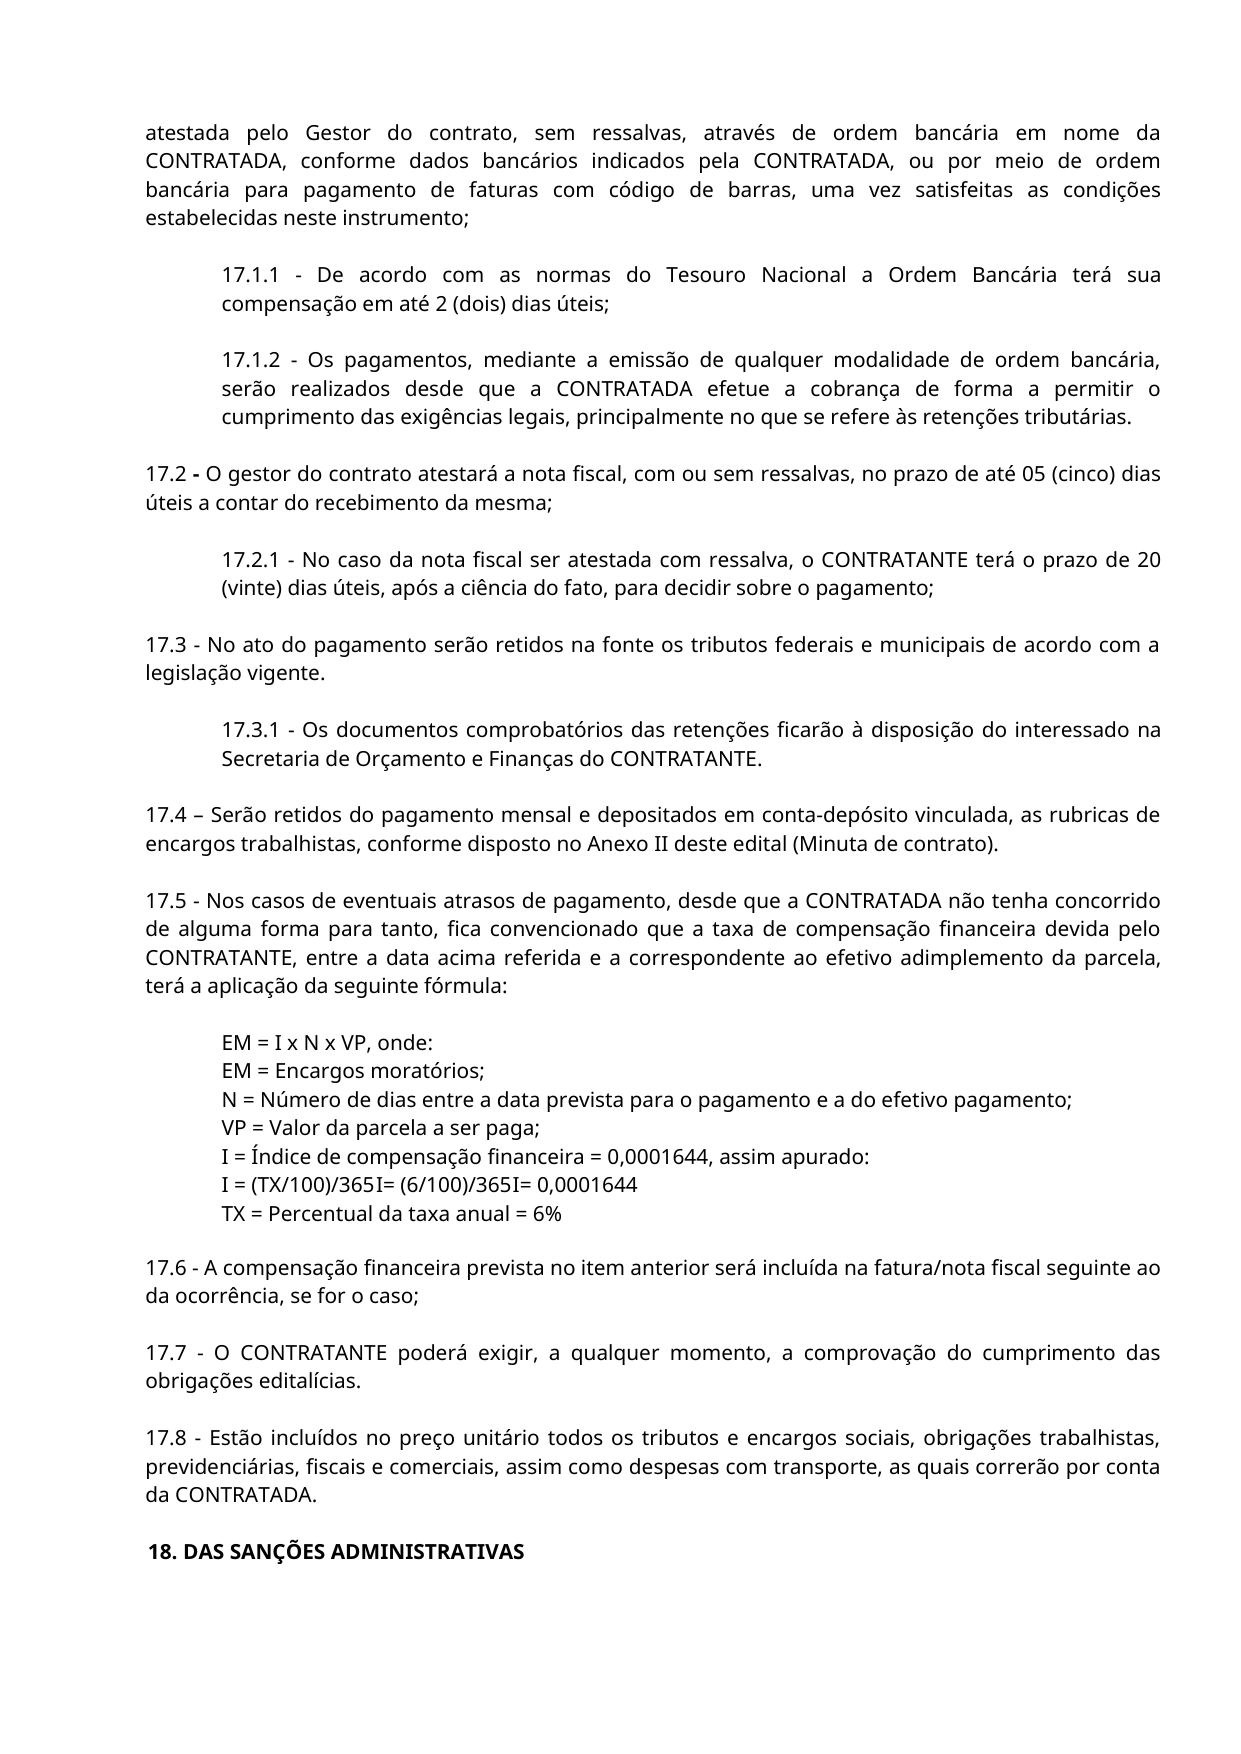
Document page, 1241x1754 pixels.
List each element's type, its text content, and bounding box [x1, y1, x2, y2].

text 17.3.1 - Os documentos comprobatórios das retenções ficarão à disposição do interessado na Secretaria de Orçamento e Finanças do CONTRATANTE. [221, 715, 1162, 772]
text 17.3 - No ato do pagamento serão retidos na fonte os tributos federais e municipais de acordo com a legislação vigente. [145, 630, 1162, 687]
text 17.2 - O gestor do contrato atestará a nota fiscal, com ou sem ressalvas, no prazo de até 05 (cinco) dias úteis a contar do recebimento da mesma; [145, 459, 1162, 516]
text 17.1.2 - Os pagamentos, mediante a emissão de qualquer modalidade de ordem bancária, serão realizados desde que a CONTRATADA efetue a cobrança de forma a permitir o cumprimento das exigências legais, principalmente no que se refere às retenções tributárias. [221, 346, 1162, 431]
text 18. DAS SANÇÕES ADMINISTRATIVAS [148, 1537, 1162, 1566]
text 17.2.1 - No caso da nota fiscal ser atestada com ressalva, o CONTRATANTE terá o prazo de 20 (vinte) dias úteis, após a ciência do fato, para decidir sobre o pagamento; [221, 545, 1162, 602]
text VP = Valor da parcela a ser paga; [221, 1113, 1162, 1142]
text 17.1.1 - De acordo com as normas do Tesouro Nacional a Ordem Bancária terá sua compensação em até 2 (dois) dias úteis; [221, 260, 1162, 317]
text I = (TX/100)/365 I= (6/100)/365 I= 0,0001644 [221, 1170, 1162, 1199]
text TX = Percentual da taxa anual = 6% [221, 1199, 1162, 1227]
text atestada pelo Gestor do contrato, sem ressalvas, através de ordem bancária em nome da CONTRATADA, conforme dados bancários indicados pela CONTRATADA, ou por meio de ordem bancária para pagamento de faturas com código de barras, uma vez satisfeitas as condições estabelecidas neste instrumento; [145, 118, 1162, 232]
text EM = Encargos moratórios; [221, 1057, 1162, 1085]
text 17.4 – Serão retidos do pagamento mensal e depositados em conta-depósito vinculada, as rubricas de encargos trabalhistas, conforme disposto no Anexo II deste edital (Minuta de contrato). [145, 801, 1162, 857]
text 17.6 - A compensação financeira prevista no item anterior será incluída na fatura/nota fiscal seguinte ao da ocorrência, se for o caso; [145, 1253, 1162, 1309]
text EM = I x N x VP, onde: [221, 1028, 1162, 1057]
text 17.5 - Nos casos de eventuais atrasos de pagamento, desde que a CONTRATADA não tenha concorrido de alguma forma para tanto, fica convencionado que a taxa de compensação financeira devida pelo CONTRATANTE, entre a data acima referida e a correspondente ao efetivo adimplemento da parcela, terá a aplicação da seguinte fórmula: [145, 886, 1162, 1000]
text 17.7 - O CONTRATANTE poderá exigir, a qualquer momento, a comprovação do cumprimento das obrigações editalícias. [145, 1338, 1162, 1395]
text 17.8 - Estão incluídos no preço unitário todos os tributos e encargos sociais, obrigações trabalhistas, previdenciárias, fiscais e comerciais, assim como despesas com transporte, as quais correrão por conta da CONTRATADA. [145, 1423, 1162, 1509]
text N = Número de dias entre a data prevista para o pagamento e a do efetivo pagamento; [221, 1085, 1162, 1113]
text I = Índice de compensação financeira = 0,0001644, assim apurado: [221, 1142, 1162, 1170]
